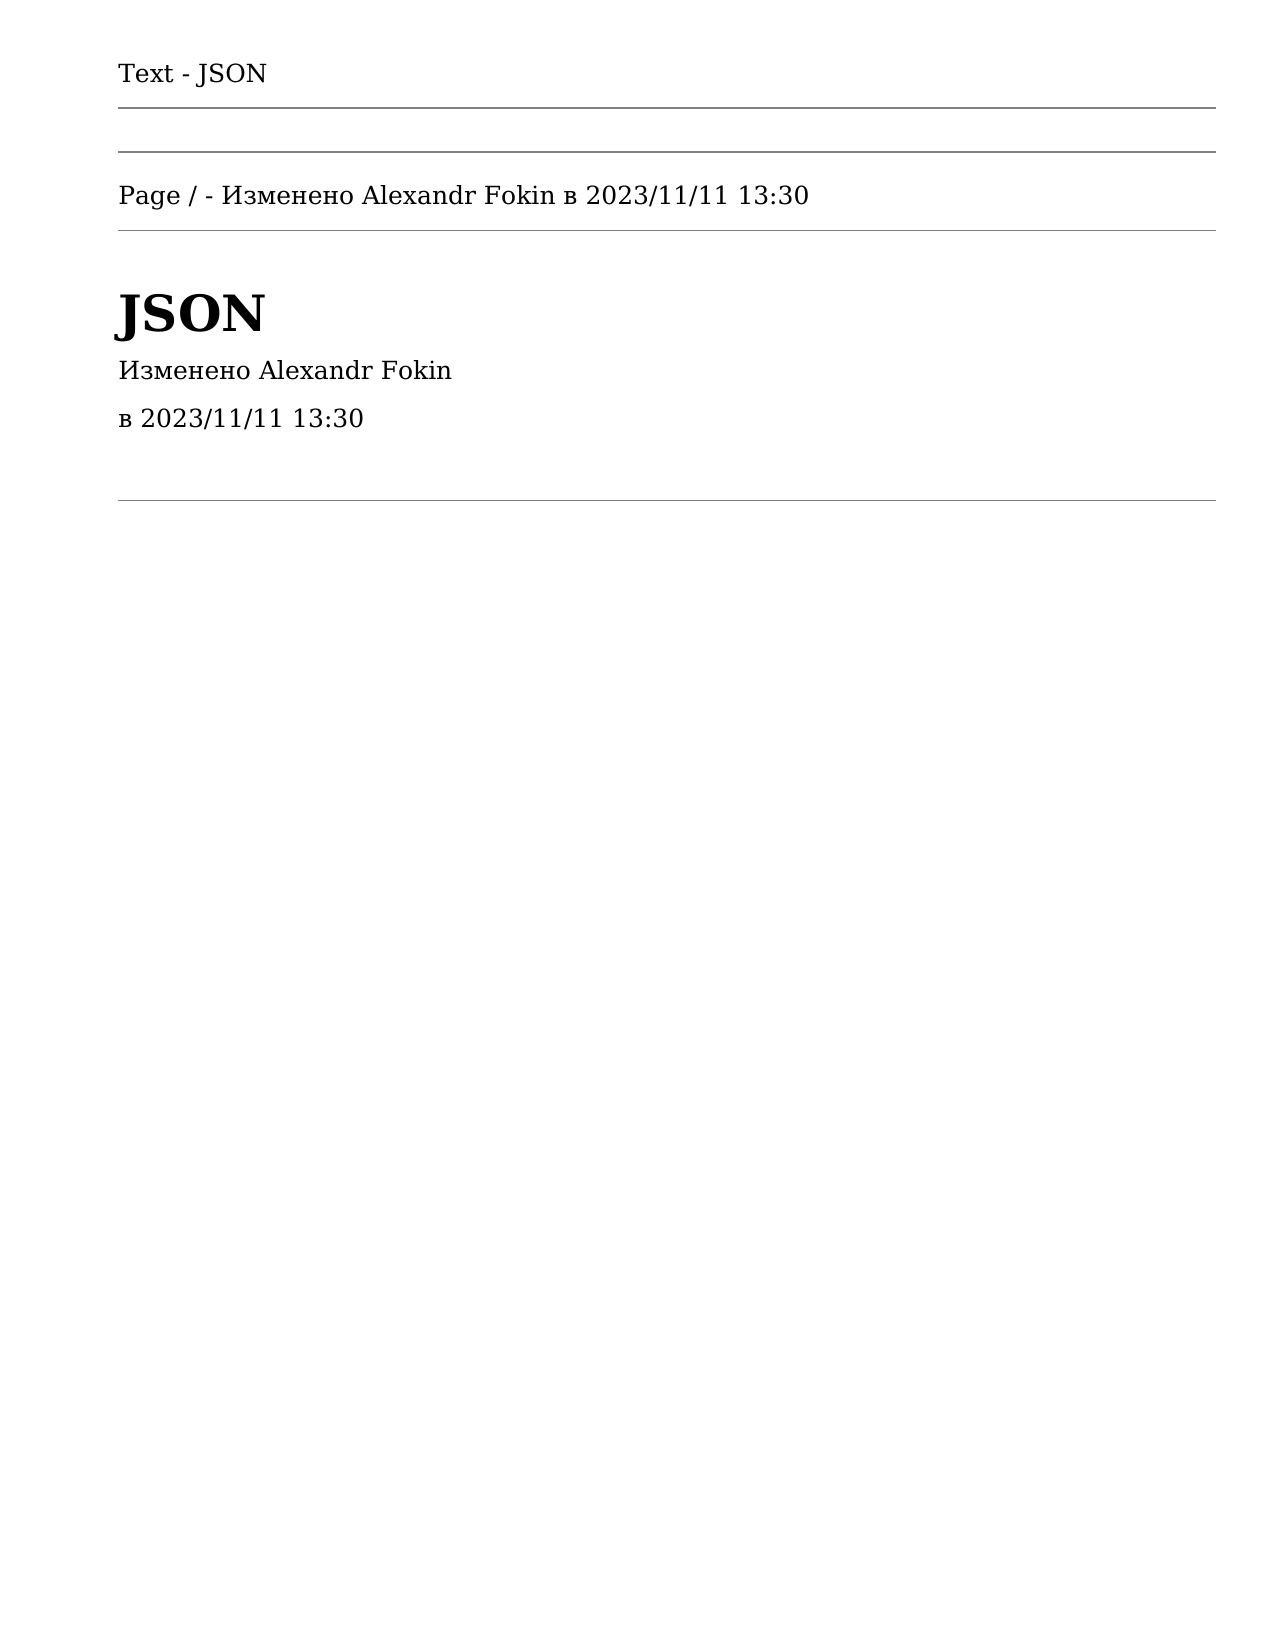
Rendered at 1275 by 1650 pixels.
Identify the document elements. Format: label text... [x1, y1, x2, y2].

text Page / - Изменено Alexandr Fokin в 2023/11/11 13:30 [118, 182, 1216, 211]
text Text - JSON [118, 59, 1216, 88]
subtitle JSON [118, 284, 1216, 343]
text в 2023/11/11 13:30 [118, 404, 1216, 433]
text Изменено Alexandr Fokin [118, 356, 1216, 385]
